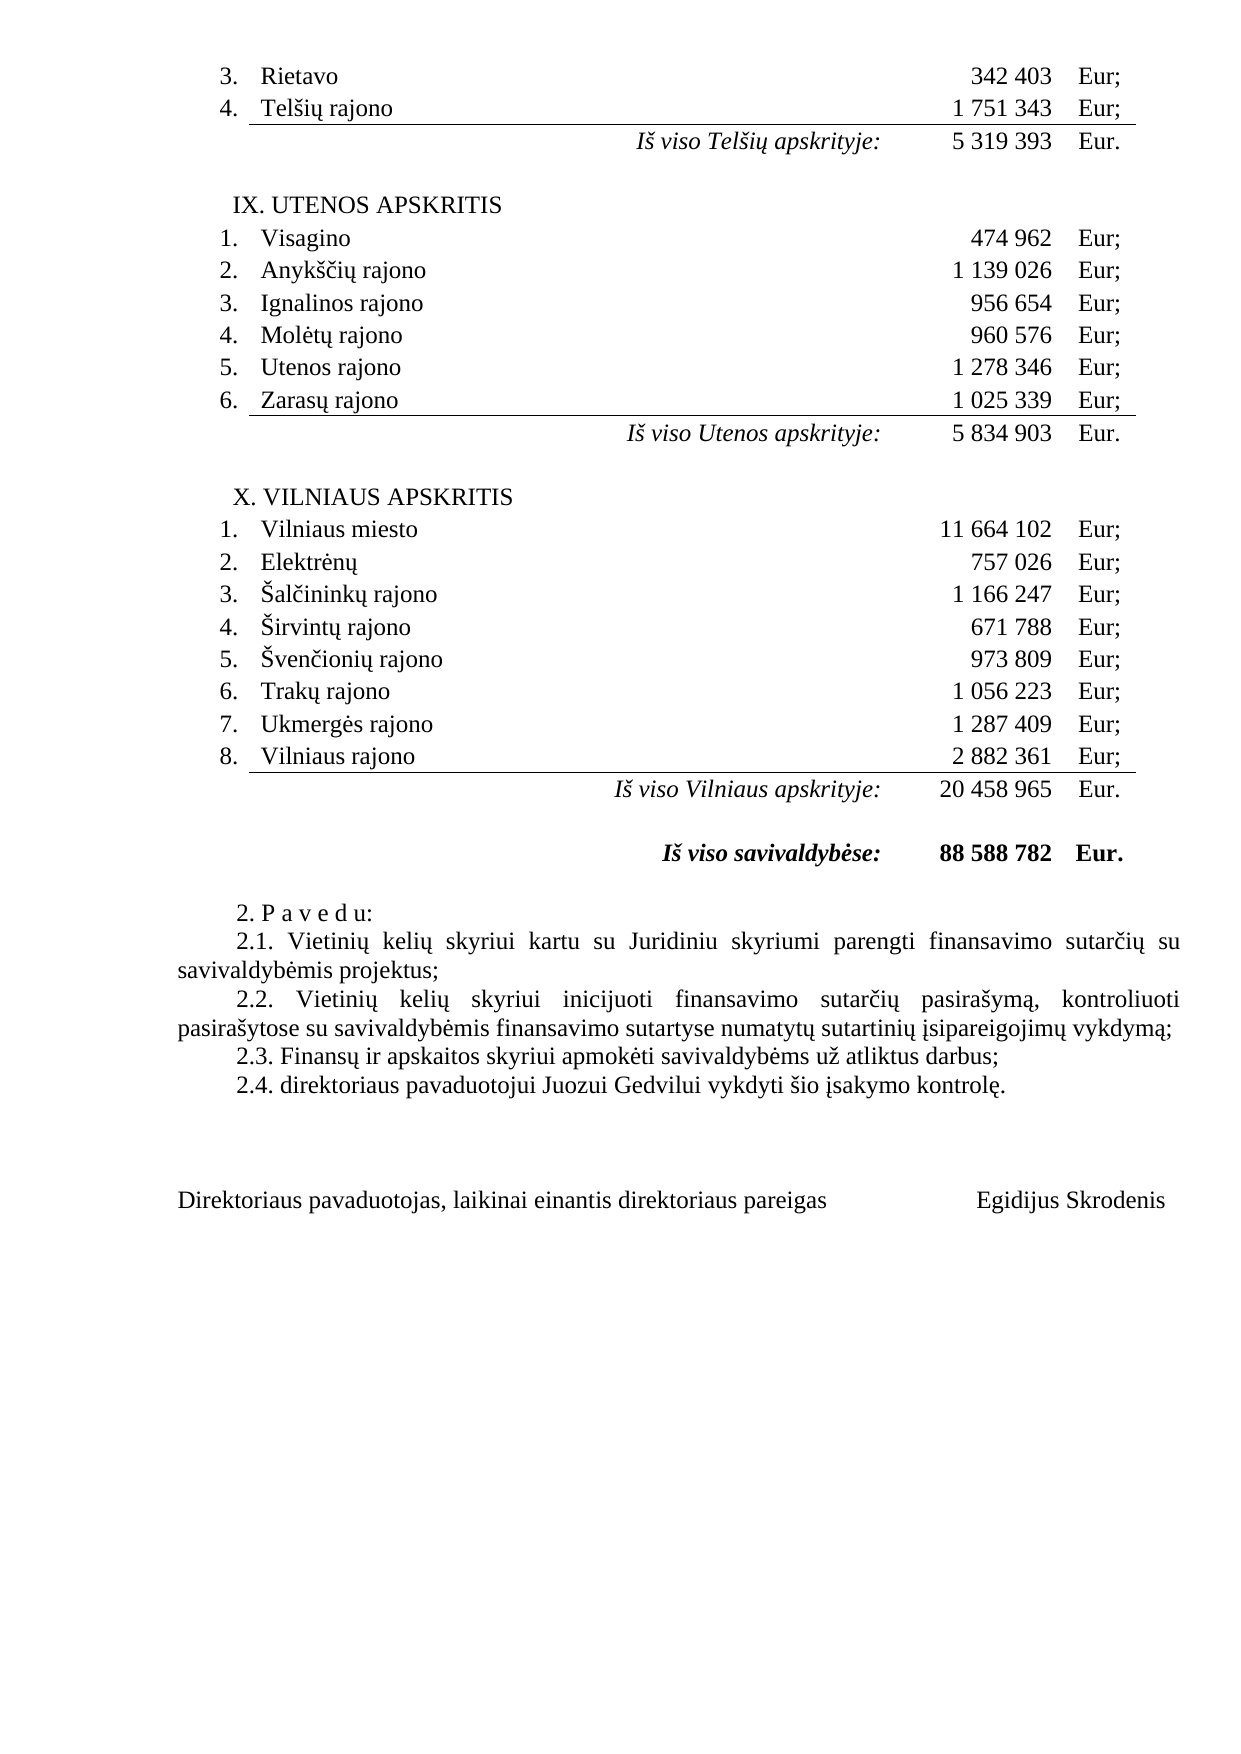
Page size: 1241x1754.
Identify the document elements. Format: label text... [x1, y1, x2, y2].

table_cell Eur. [1063, 773, 1136, 804]
table_cell Eur; [1063, 383, 1136, 415]
table_cell X. VILNIAUS APSKRITIS [177, 480, 895, 513]
table_cell Eur; [1063, 610, 1136, 642]
table_cell [1063, 156, 1136, 189]
table_cell Elektrėnų [249, 545, 895, 577]
table_cell Šalčininkų rajono [249, 578, 895, 610]
table_cell 342 403 [895, 59, 1063, 91]
text 2.4. direktoriaus pavaduotojui Juozui Gedvilui vykdyti šio įsakymo kontrolę. [177, 1070, 1181, 1099]
table_cell 1 139 026 [895, 254, 1063, 286]
table_cell Anykščių rajono [249, 254, 895, 286]
table_cell [895, 448, 1063, 480]
table_cell Eur; [1063, 739, 1136, 772]
table_cell 2 882 361 [895, 739, 1063, 772]
table_cell Molėtų rajono [249, 318, 895, 351]
table_cell Vilniaus rajono [249, 739, 895, 772]
table_cell [1063, 480, 1136, 513]
table_cell 1. [177, 221, 249, 253]
table_cell 20 458 965 [895, 773, 1063, 804]
table_cell Eur; [1063, 254, 1136, 286]
table_cell 5. [177, 642, 249, 674]
table_cell 8. [177, 739, 249, 772]
table_cell 3. [177, 59, 249, 91]
text 2.1. Vietinių kelių skyriui kartu su Juridiniu skyriumi parengti finansavimo sutarčių su savivaldybėmis projektus; [177, 926, 1181, 984]
table_cell 956 654 [895, 286, 1063, 318]
table_cell 5. [177, 351, 249, 383]
table_cell 1 278 346 [895, 351, 1063, 383]
table_cell [895, 189, 1063, 221]
table_cell 3. [177, 578, 249, 610]
table_cell [177, 804, 249, 837]
table_cell Eur; [1063, 221, 1136, 253]
table_cell Iš viso savivaldybėse: [177, 837, 895, 869]
table_cell Eur; [1063, 59, 1136, 91]
table_cell 960 576 [895, 318, 1063, 351]
table_cell 474 962 [895, 221, 1063, 253]
table_cell IX. UTENOS APSKRITIS [177, 189, 895, 221]
table_cell Eur; [1063, 513, 1136, 545]
table_cell 1. [177, 513, 249, 545]
table_cell Eur; [1063, 642, 1136, 674]
table_cell 4. [177, 91, 249, 124]
table_cell [1063, 804, 1136, 837]
table_cell Zarasų rajono [249, 383, 895, 415]
table_cell 7. [177, 707, 249, 739]
table_cell Telšių rajono [249, 91, 895, 124]
table_cell [895, 804, 1063, 837]
table_cell Iš viso Vilniaus apskrityje: [177, 772, 895, 804]
table_cell [895, 480, 1063, 513]
table_cell Rietavo [249, 59, 895, 91]
table_cell Visagino [249, 221, 895, 253]
table_cell Eur; [1063, 351, 1136, 383]
table_cell [895, 156, 1063, 189]
table_cell Ignalinos rajono [249, 286, 895, 318]
text 2.2. Vietinių kelių skyriui inicijuoti finansavimo sutarčių pasirašymą, kontroliuoti pasirašytose su savivaldybėmis finansavimo sutartyse numatytų sutartinių įsipareigojimų vykdymą; [177, 984, 1181, 1041]
table_cell Eur; [1063, 318, 1136, 351]
table_cell 5 319 393 [895, 125, 1063, 156]
table_cell Iš viso Telšių apskrityje: [177, 124, 895, 156]
table_cell Ukmergės rajono [249, 707, 895, 739]
table_cell Širvintų rajono [249, 610, 895, 642]
table_cell Eur. [1063, 837, 1136, 869]
table_cell Vilniaus miesto [249, 513, 895, 545]
table_cell Eur; [1063, 578, 1136, 610]
text 2. P a v e d u: [177, 898, 1181, 926]
table_cell 4. [177, 318, 249, 351]
table_cell 11 664 102 [895, 513, 1063, 545]
table_cell [1063, 189, 1136, 221]
table_cell 2. [177, 545, 249, 577]
table_cell 1 287 409 [895, 707, 1063, 739]
text Direktoriaus pavaduotojas, laikinai einantis direktoriaus pareigas Egidijus Skrodenis [177, 1185, 1181, 1214]
table_cell Eur. [1063, 416, 1136, 448]
table_cell 4. [177, 610, 249, 642]
table_cell [177, 448, 249, 480]
table_cell [249, 804, 895, 837]
table_cell 1 056 223 [895, 675, 1063, 707]
table_cell Švenčionių rajono [249, 642, 895, 674]
table_cell 671 788 [895, 610, 1063, 642]
table_cell Utenos rajono [249, 351, 895, 383]
table_cell Eur. [1063, 125, 1136, 156]
table_cell Iš viso Utenos apskrityje: [177, 415, 895, 448]
table_cell 6. [177, 675, 249, 707]
table_cell 973 809 [895, 642, 1063, 674]
table_cell 3. [177, 286, 249, 318]
table_cell 88 588 782 [895, 837, 1063, 869]
table_cell Eur; [1063, 707, 1136, 739]
table_cell [249, 448, 895, 480]
table_cell 1 166 247 [895, 578, 1063, 610]
table_cell [249, 156, 895, 189]
table_cell 2. [177, 254, 249, 286]
table_cell Trakų rajono [249, 675, 895, 707]
text 2.3. Finansų ir apskaitos skyriui apmokėti savivaldybėms už atliktus darbus; [177, 1041, 1181, 1070]
table_cell [1063, 448, 1136, 480]
table_cell Eur; [1063, 91, 1136, 124]
table_cell 5 834 903 [895, 416, 1063, 448]
table_cell Eur; [1063, 545, 1136, 577]
table_cell [177, 156, 249, 189]
table_cell 1 025 339 [895, 383, 1063, 415]
table_cell 1 751 343 [895, 91, 1063, 124]
table_cell Eur; [1063, 675, 1136, 707]
table_cell 6. [177, 383, 249, 415]
table_cell 757 026 [895, 545, 1063, 577]
table_cell Eur; [1063, 286, 1136, 318]
